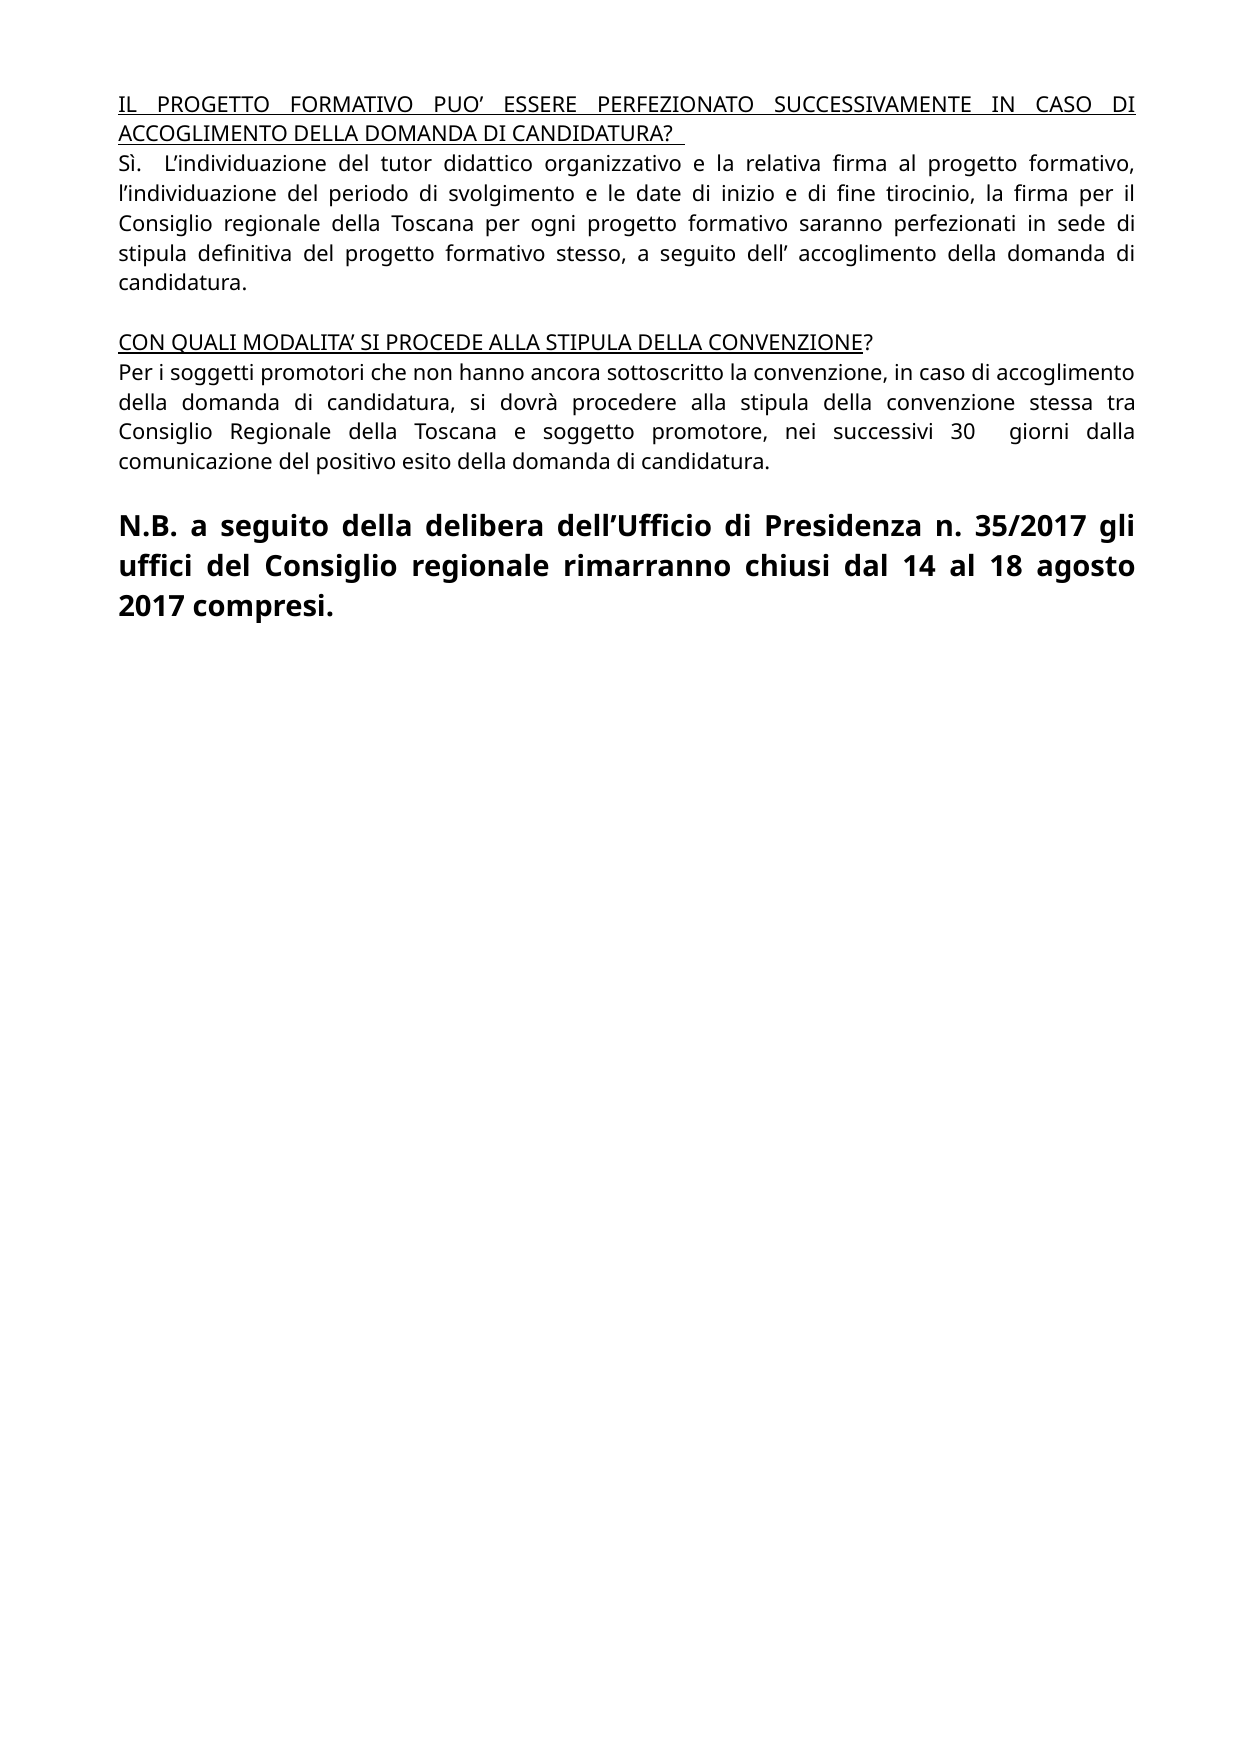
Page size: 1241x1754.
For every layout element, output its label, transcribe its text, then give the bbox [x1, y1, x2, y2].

text CON QUALI MODALITA’ SI PROCEDE ALLA STIPULA DELLA CONVENZIONE? [118, 327, 1137, 357]
text N.B. a seguito della delibera dell’Ufficio di Presidenza n. 35/2017 gli uffici del Consiglio regionale rimarranno chiusi dal 14 al 18 agosto 2017 compresi. [118, 506, 1137, 625]
text IL PROGETTO FORMATIVO PUO’ ESSERE PERFEZIONATO SUCCESSIVAMENTE IN CASO DI ACCOGLIMENTO DELLA DOMANDA DI CANDIDATURA? [118, 89, 1137, 148]
text Sì. L’individuazione del tutor didattico organizzativo e la relativa firma al progetto formativo, l’individuazione del periodo di svolgimento e le date di inizio e di fine tirocinio, la firma per il Consiglio regionale della Toscana per ogni progetto formativo saranno perfezionati in sede di stipula definitiva del progetto formativo stesso, a seguito dell’ accoglimento della domanda di candidatura. [118, 148, 1137, 297]
text Per i soggetti promotori che non hanno ancora sottoscritto la convenzione, in caso di accoglimento della domanda di candidatura, si dovrà procedere alla stipula della convenzione stessa tra Consiglio Regionale della Toscana e soggetto promotore, nei successivi 30 giorni dalla comunicazione del positivo esito della domanda di candidatura. [118, 357, 1137, 476]
